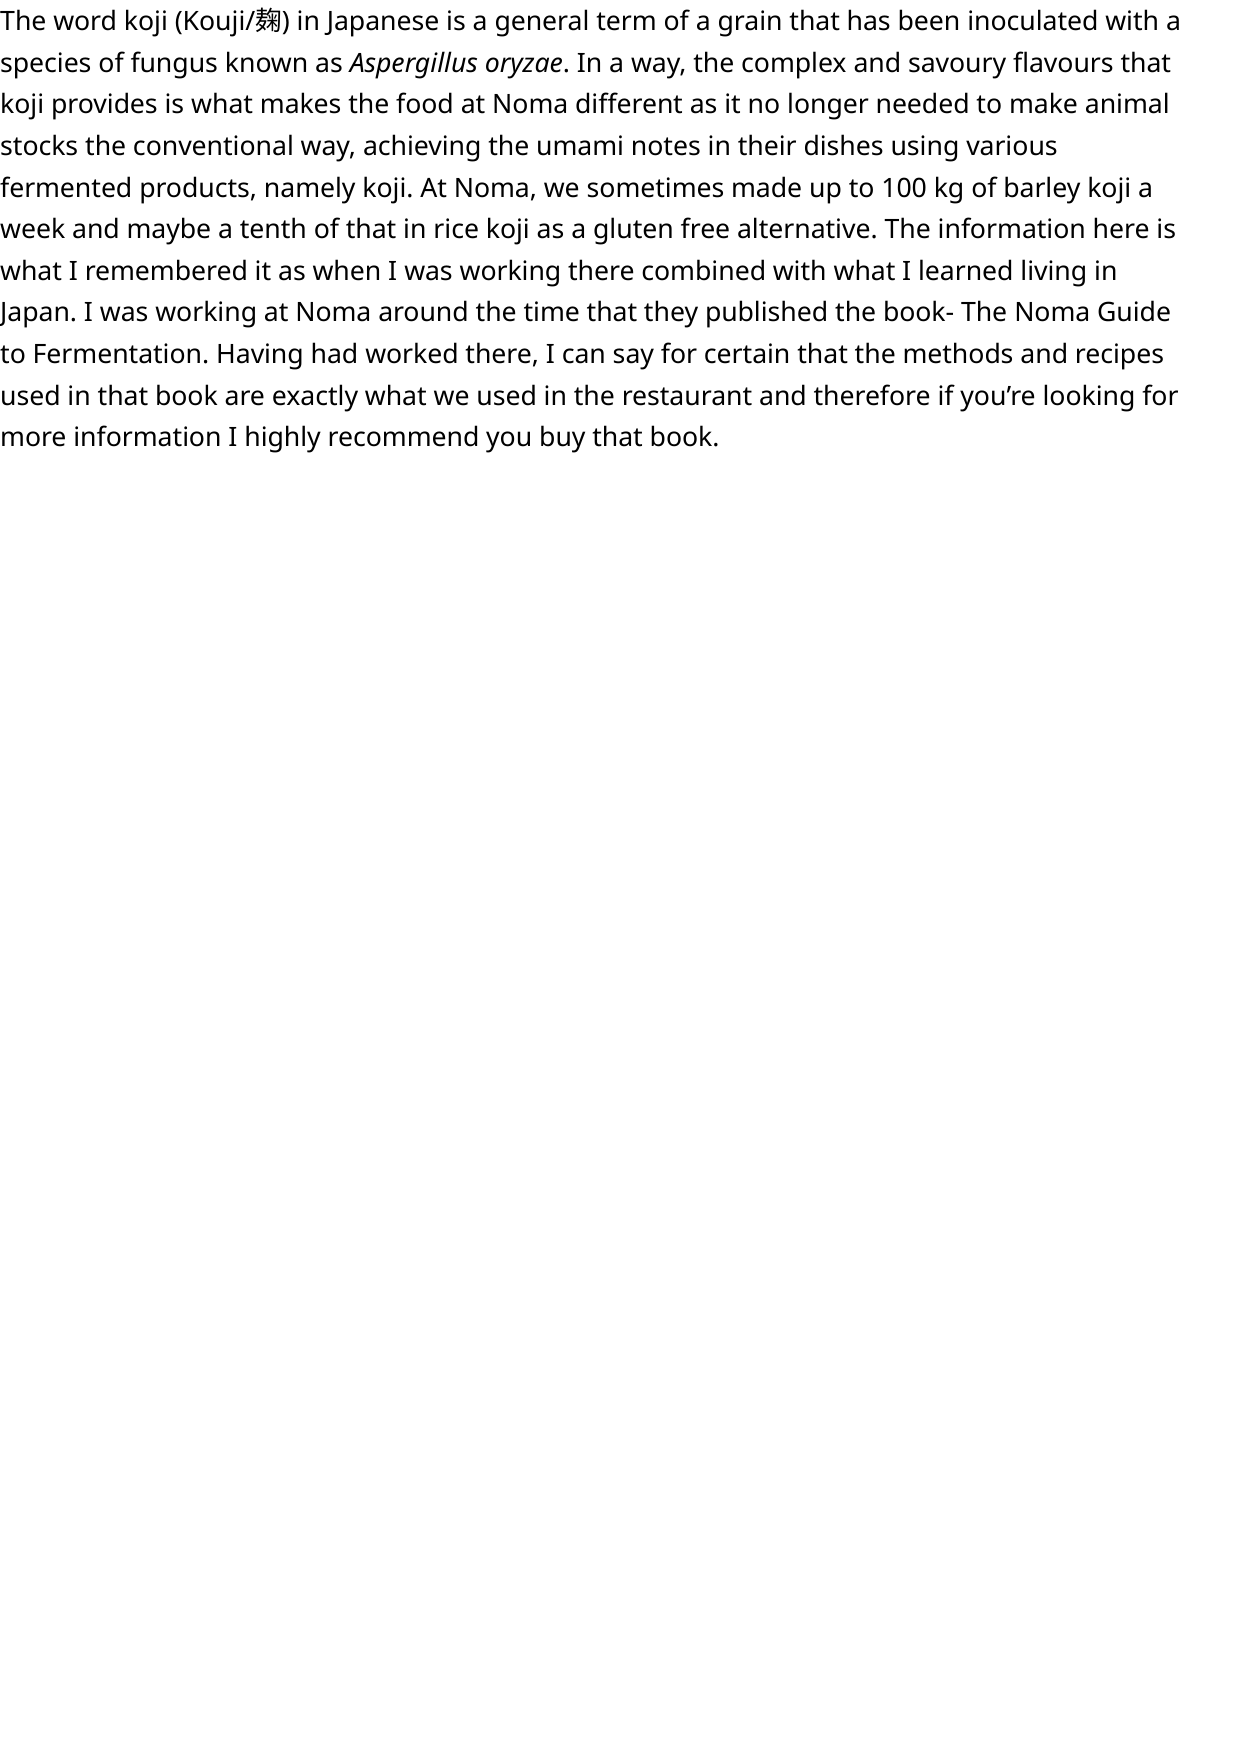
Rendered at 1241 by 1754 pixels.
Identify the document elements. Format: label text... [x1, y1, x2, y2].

text The word koji (Kouji/麹) in Japanese is a general term of a grain that has been inoculated with a species of fungus known as Aspergillus oryzae. In a way, the complex and savoury flavours that koji provides is what makes the food at Noma different as it no longer needed to make animal stocks the conventional way, achieving the umami notes in their dishes using various fermented products, namely koji. At Noma, we sometimes made up to 100 kg of barley koji a week and maybe a tenth of that in rice koji as a gluten free alternative. The information here is what I remembered it as when I was working there combined with what I learned living in Japan. I was working at Noma around the time that they published the book- The Noma Guide to Fermentation. Having had worked there, I can say for certain that the methods and recipes used in that book are exactly what we used in the restaurant and therefore if you’re looking for more information I highly recommend you buy that book. [0, 0, 1186, 454]
